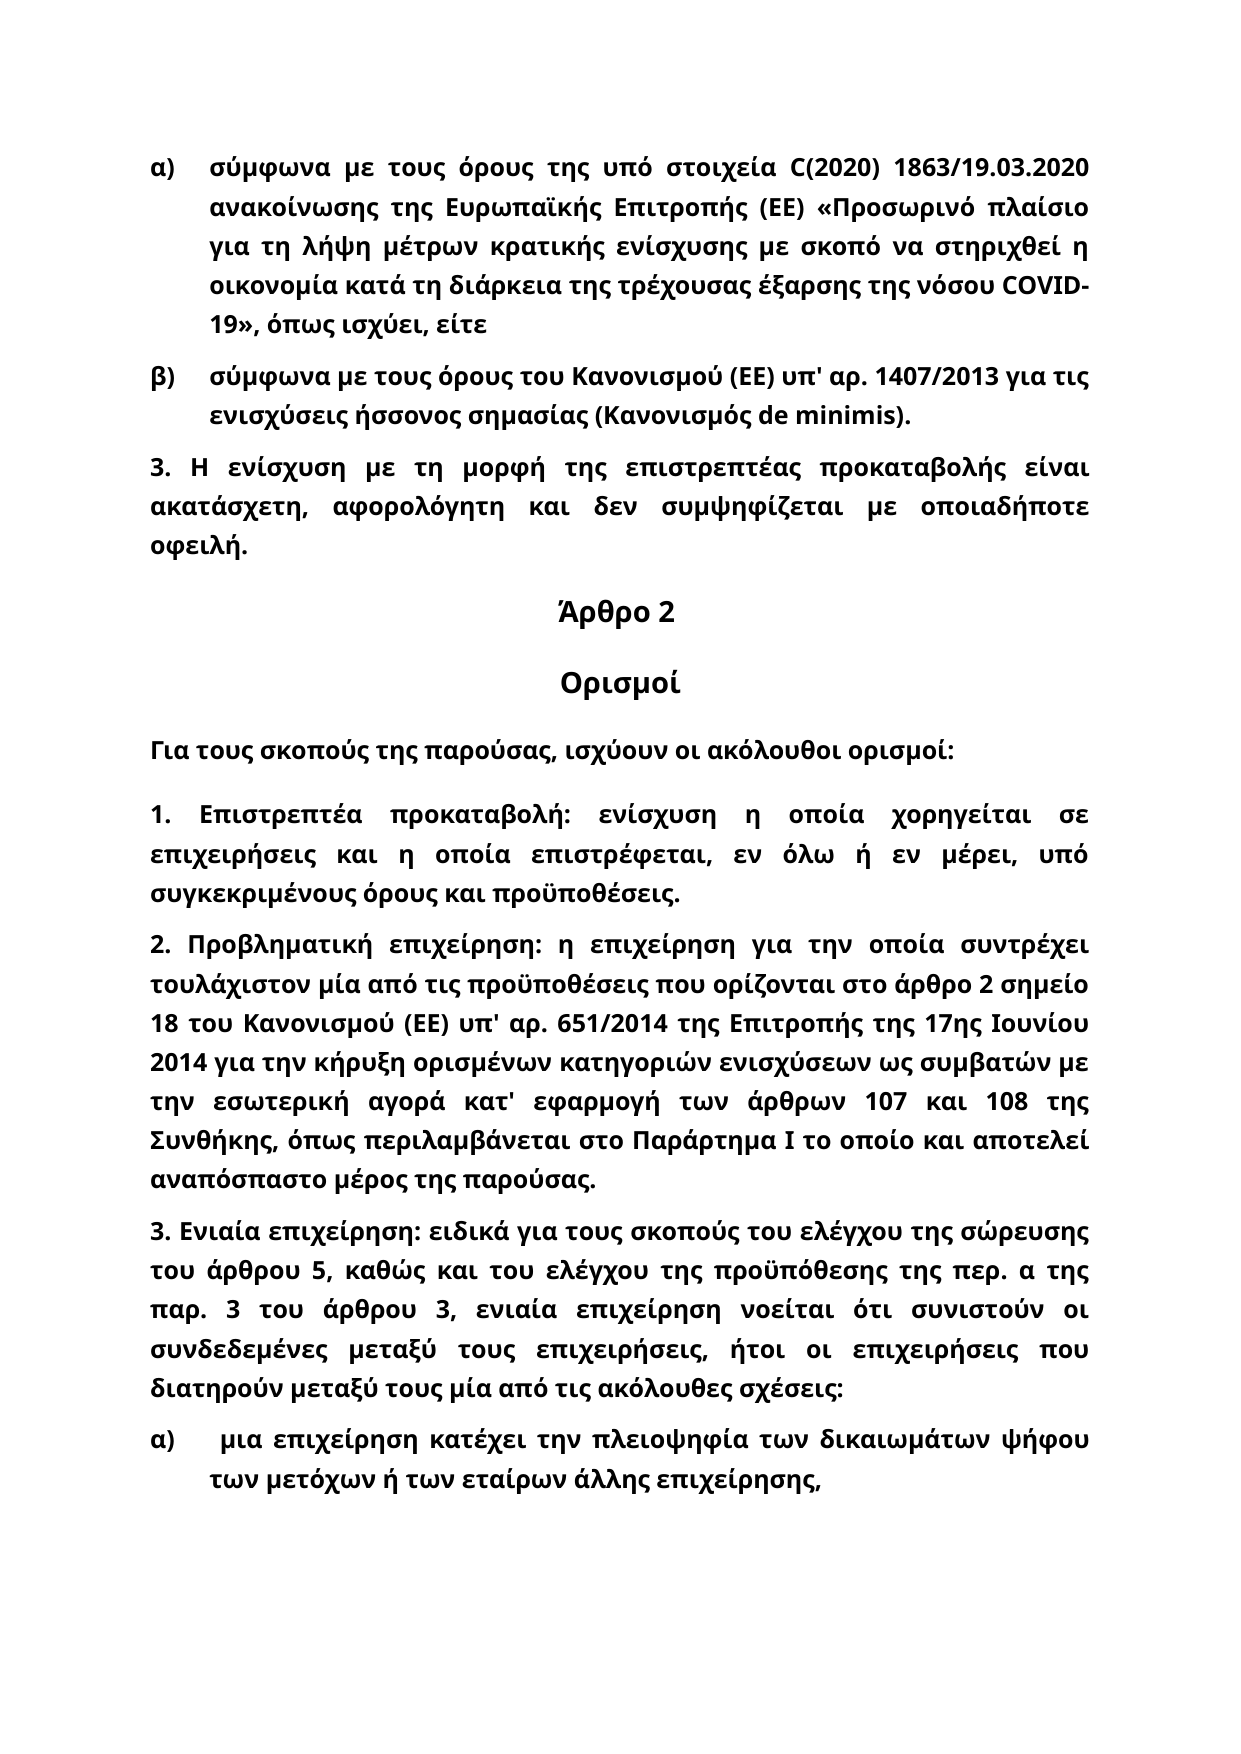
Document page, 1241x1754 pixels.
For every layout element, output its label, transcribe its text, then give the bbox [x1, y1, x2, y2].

text 2. Προβληματική επιχείρηση: η επιχείρηση για την οποία συντρέχει τουλάχιστον μία από τις προϋποθέσεις που ορίζονται στο άρθρο 2 σημείο 18 του Κανονισμού (ΕΕ) υπ' αρ. 651/2014 της Επιτροπής της 17ης Ιουνίου 2014 για την κήρυξη ορισμένων κατηγοριών ενισχύσεων ως συμβατών με την εσωτερική αγορά κατ' εφαρμογή των άρθρων 107 και 108 της Συνθήκης, όπως περιλαμβάνεται στο Παράρτημα Ι το οποίο και αποτελεί αναπόσπαστο μέρος της παρούσας. [150, 927, 1090, 1196]
subtitle Ορισμοί [150, 662, 1090, 702]
list α) σύμφωνα με τους όρους της υπό στοιχεία C(2020) 1863/19.03.2020 ανακοίνωσης της Ευρωπαϊκής Επιτροπής (ΕΕ) «Προσωρινό πλαίσιο για τη λήψη μέτρων κρατικής ενίσχυσης με σκοπό να στηριχθεί η οικονομία κατά τη διάρκεια της τρέχουσας έξαρσης της νόσου COVID-19», όπως ισχύει, είτε [150, 150, 1090, 341]
text 3. Η ενίσχυση με τη μορφή της επιστρεπτέας προκαταβολής είναι ακατάσχετη, αφορολόγητη και δεν συμψηφίζεται με οποιαδήποτε οφειλή. [150, 449, 1090, 562]
list β) σύμφωνα με τους όρους του Κανονισμού (ΕΕ) υπ' αρ. 1407/2013 για τις ενισχύσεις ήσσονος σημασίας (Κανονισμός de minimis). [150, 358, 1090, 432]
list α) μια επιχείρηση κατέχει την πλειοψηφία των δικαιωμάτων ψήφου των μετόχων ή των εταίρων άλλης επιχείρησης, [150, 1422, 1090, 1495]
subtitle Άρθρο 2 [150, 592, 1090, 631]
text 1. Επιστρεπτέα προκαταβολή: ενίσχυση η οποία χορηγείται σε επιχειρήσεις και η οποία επιστρέφεται, εν όλω ή εν μέρει, υπό συγκεκριμένους όρους και προϋποθέσεις. [150, 797, 1090, 909]
text Για τους σκοπούς της παρούσας, ισχύουν οι ακόλουθοι ορισμοί: [150, 733, 1090, 767]
text 3. Ενιαία επιχείρηση: ειδικά για τους σκοπούς του ελέγχου της σώρευσης του άρθρου 5, καθώς και του ελέγχου της προϋπόθεσης της περ. α της παρ. 3 του άρθρου 3, ενιαία επιχείρηση νοείται ότι συνιστούν οι συνδεδεμένες μεταξύ τους επιχειρήσεις, ήτοι οι επιχειρήσεις που διατηρούν μεταξύ τους μία από τις ακόλουθες σχέσεις: [150, 1214, 1090, 1404]
